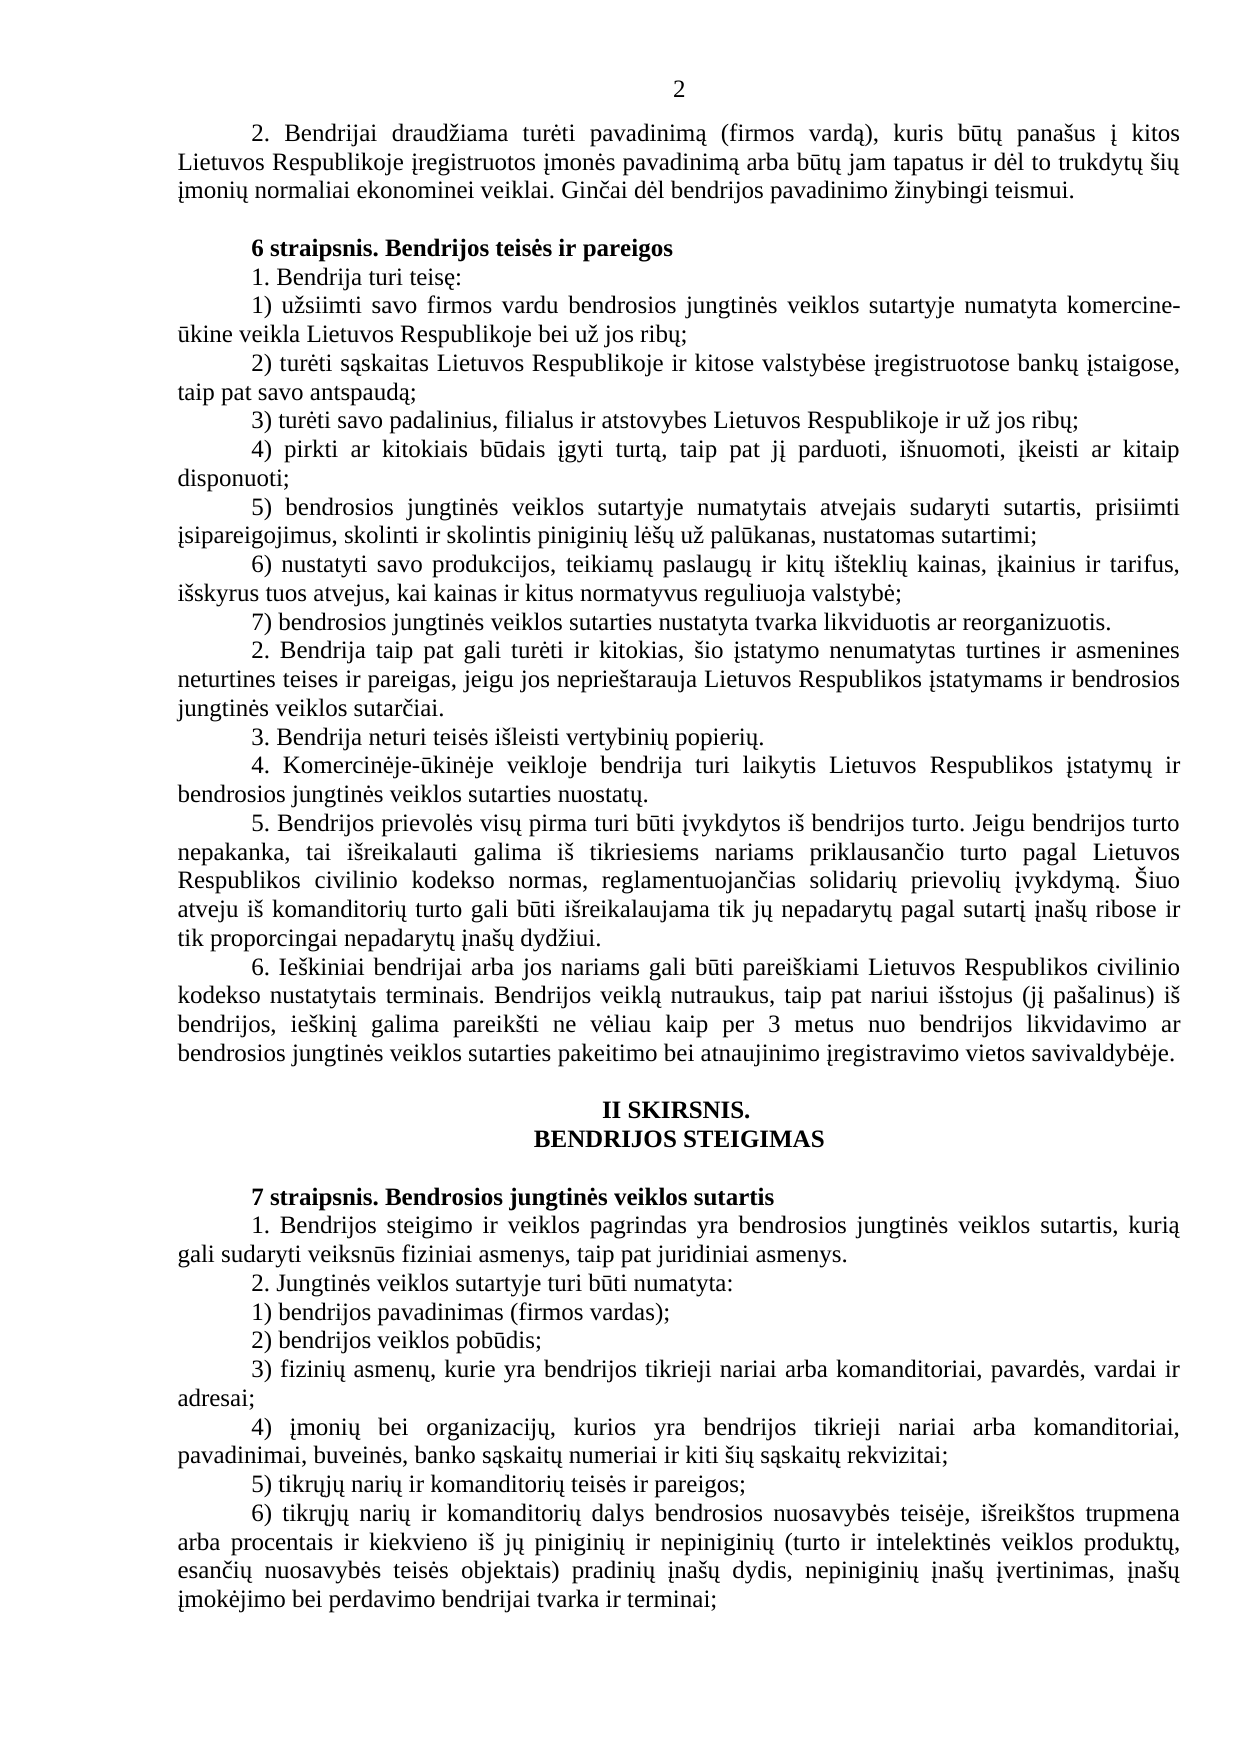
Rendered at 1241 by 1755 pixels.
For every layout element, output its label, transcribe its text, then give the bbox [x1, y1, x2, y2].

text 3) turėti savo padalinius, filialus ir atstovybes Lietuvos Respublikoje ir už jos ribų; [177, 406, 1181, 434]
text 7 straipsnis. Bendrosios jungtinės veiklos sutartis [177, 1182, 1181, 1211]
text BENDRIJOS STEIGIMAS [177, 1124, 1181, 1153]
text 5. Bendrijos prievolės visų pirma turi būti įvykdytos iš bendrijos turto. Jeigu bendrijos turto nepakanka, tai išreikalauti galima iš tikriesiems nariams priklausančio turto pagal Lietuvos Respublikos civilinio kodekso normas, reglamentuojančias solidarių prievolių įvykdymą. Šiuo atveju iš komanditorių turto gali būti išreikalaujama tik jų nepadarytų pagal sutartį įnašų ribose ir tik proporcingai nepadarytų įnašų dydžiui. [177, 808, 1181, 952]
text 6 straipsnis. Bendrijos teisės ir pareigos [177, 233, 1181, 262]
text 4. Komercinėje-ūkinėje veikloje bendrija turi laikytis Lietuvos Respublikos įstatymų ir bendrosios jungtinės veiklos sutarties nuostatų. [177, 751, 1181, 808]
text 1. Bendrija turi teisę: [177, 262, 1181, 291]
text 6. Ieškiniai bendrijai arba jos nariams gali būti pareiškiami Lietuvos Respublikos civilinio kodekso nustatytais terminais. Bendrijos veiklą nutraukus, taip pat nariui išstojus (jį pašalinus) iš bendrijos, ieškinį galima pareikšti ne vėliau kaip per 3 metus nuo bendrijos likvidavimo ar bendrosios jungtinės veiklos sutarties pakeitimo bei atnaujinimo įregistravimo vietos savivaldybėje. [177, 952, 1181, 1067]
text 6) tikrųjų narių ir komanditorių dalys bendrosios nuosavybės teisėje, išreikštos trupmena arba procentais ir kiekvieno iš jų piniginių ir nepiniginių (turto ir intelektinės veiklos produktų, esančių nuosavybės teisės objektais) pradinių įnašų dydis, nepiniginių įnašų įvertinimas, įnašų įmokėjimo bei perdavimo bendrijai tvarka ir terminai; [177, 1498, 1181, 1613]
text 5) bendrosios jungtinės veiklos sutartyje numatytais atvejais sudaryti sutartis, prisiimti įsipareigojimus, skolinti ir skolintis piniginių lėšų už palūkanas, nustatomas sutartimi; [177, 492, 1181, 549]
text 2) bendrijos veiklos pobūdis; [177, 1326, 1181, 1354]
text 6) nustatyti savo produkcijos, teikiamų paslaugų ir kitų išteklių kainas, įkainius ir tarifus, išskyrus tuos atvejus, kai kainas ir kitus normatyvus reguliuoja valstybė; [177, 549, 1181, 607]
text 2) turėti sąskaitas Lietuvos Respublikoje ir kitose valstybėse įregistruotose bankų įstaigose, taip pat savo antspaudą; [177, 348, 1181, 406]
text 1) užsiimti savo firmos vardu bendrosios jungtinės veiklos sutartyje numatyta komercine-ūkine veikla Lietuvos Respublikoje bei už jos ribų; [177, 291, 1181, 348]
text 1. Bendrijos steigimo ir veiklos pagrindas yra bendrosios jungtinės veiklos sutartis, kurią gali sudaryti veiksnūs fiziniai asmenys, taip pat juridiniai asmenys. [177, 1211, 1181, 1268]
text 2. Bendrijai draudžiama turėti pavadinimą (firmos vardą), kuris būtų panašus į kitos Lietuvos Respublikoje įregistruotos įmonės pavadinimą arba būtų jam tapatus ir dėl to trukdytų šių įmonių normaliai ekonominei veiklai. Ginčai dėl bendrijos pavadinimo žinybingi teismui. [177, 118, 1181, 204]
text 3) fizinių asmenų, kurie yra bendrijos tikrieji nariai arba komanditoriai, pavardės, vardai ir adresai; [177, 1354, 1181, 1412]
text 5) tikrųjų narių ir komanditorių teisės ir pareigos; [177, 1469, 1181, 1498]
text 7) bendrosios jungtinės veiklos sutarties nustatyta tvarka likviduotis ar reorganizuotis. [177, 607, 1181, 636]
text 1) bendrijos pavadinimas (firmos vardas); [177, 1297, 1181, 1326]
text 4) pirkti ar kitokiais būdais įgyti turtą, taip pat jį parduoti, išnuomoti, įkeisti ar kitaip disponuoti; [177, 434, 1181, 492]
text II skirsnis. [177, 1096, 1181, 1124]
text 3. Bendrija neturi teisės išleisti vertybinių popierių. [177, 722, 1181, 751]
text 4) įmonių bei organizacijų, kurios yra bendrijos tikrieji nariai arba komanditoriai, pavadinimai, buveinės, banko sąskaitų numeriai ir kiti šių sąskaitų rekvizitai; [177, 1412, 1181, 1469]
text 2. Jungtinės veiklos sutartyje turi būti numatyta: [177, 1268, 1181, 1297]
text 2. Bendrija taip pat gali turėti ir kitokias, šio įstatymo nenumatytas turtines ir asmenines neturtines teises ir pareigas, jeigu jos neprieštarauja Lietuvos Respublikos įstatymams ir bendrosios jungtinės veiklos sutarčiai. [177, 636, 1181, 722]
